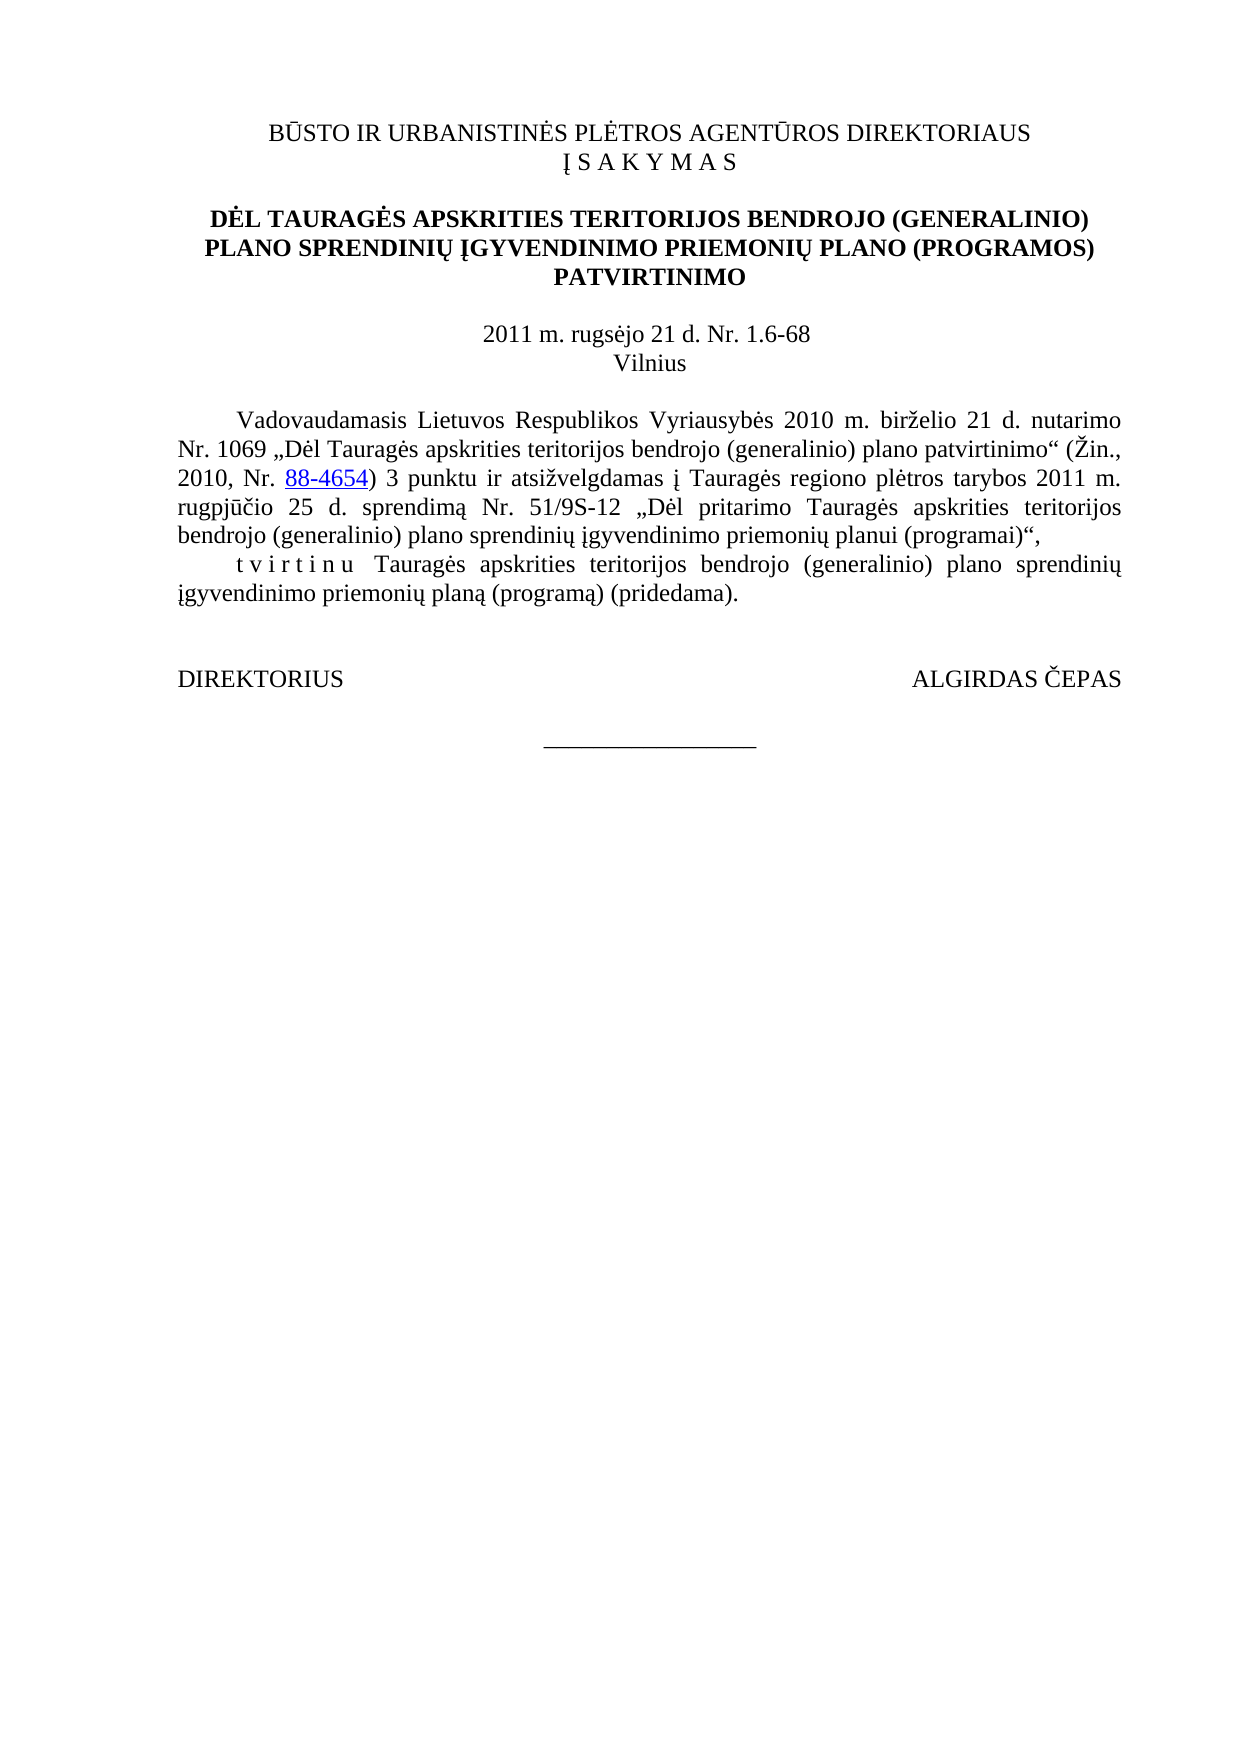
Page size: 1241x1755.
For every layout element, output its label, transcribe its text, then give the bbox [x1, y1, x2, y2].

text Vilnius [177, 348, 1122, 377]
text tvirtinu Tauragės apskrities teritorijos bendrojo (generalinio) plano sprendinių įgyvendinimo priemonių planą (programą) (pridedama). [177, 549, 1122, 607]
text BŪSTO IR URBANISTINĖS PLĖTROS AGENTŪROS DIREKTORIAUS [177, 118, 1122, 147]
text ĮSAKYMAS [177, 147, 1122, 176]
text Vadovaudamasis Lietuvos Respublikos Vyriausybės 2010 m. birželio 21 d. nutarimo Nr. 1069 „Dėl Tauragės apskrities teritorijos bendrojo (generalinio) plano patvirtinimo“ (Žin., 2010, Nr. 88-4654) 3 punktu ir atsižvelgdamas į Tauragės regiono plėtros tarybos 2011 m. rugpjūčio 25 d. sprendimą Nr. 51/9S-12 „Dėl pritarimo Tauragės apskrities teritorijos bendrojo (generalinio) plano sprendinių įgyvendinimo priemonių planui (programai)“, [177, 406, 1122, 549]
text DĖL TAURAGĖS APSKRITIES TERITORIJOS BENDROJO (GENERALINIO) PLANO SPRENDINIŲ ĮGYVENDINIMO PRIEMONIŲ PLANO (PROGRAMOS) PATVIRTINIMO [177, 204, 1122, 291]
text 2011 m. rugsėjo 21 d. Nr. 1.6-68 [177, 319, 1122, 348]
text _________________ [177, 722, 1122, 751]
text Direktorius Algirdas Čepas [177, 664, 1122, 693]
